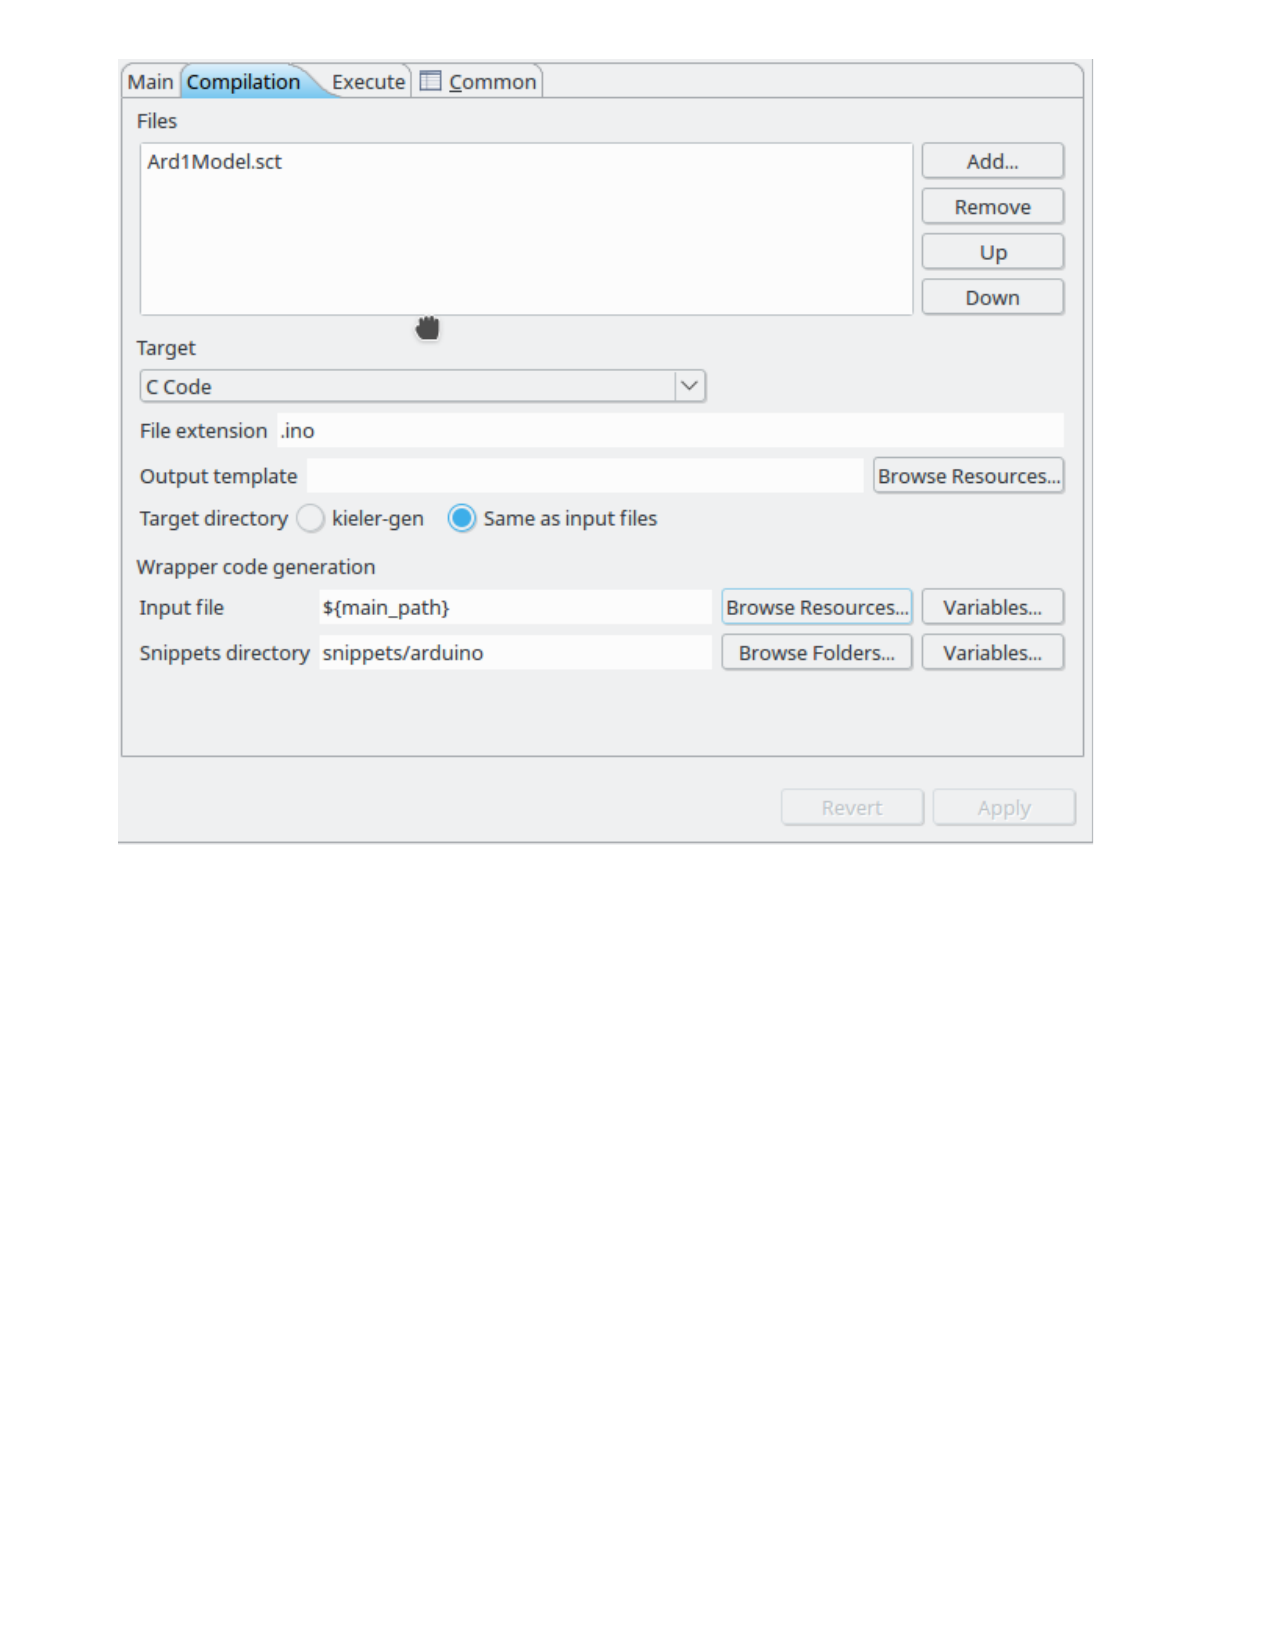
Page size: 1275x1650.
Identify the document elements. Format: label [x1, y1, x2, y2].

picture [118, 59, 1094, 845]
